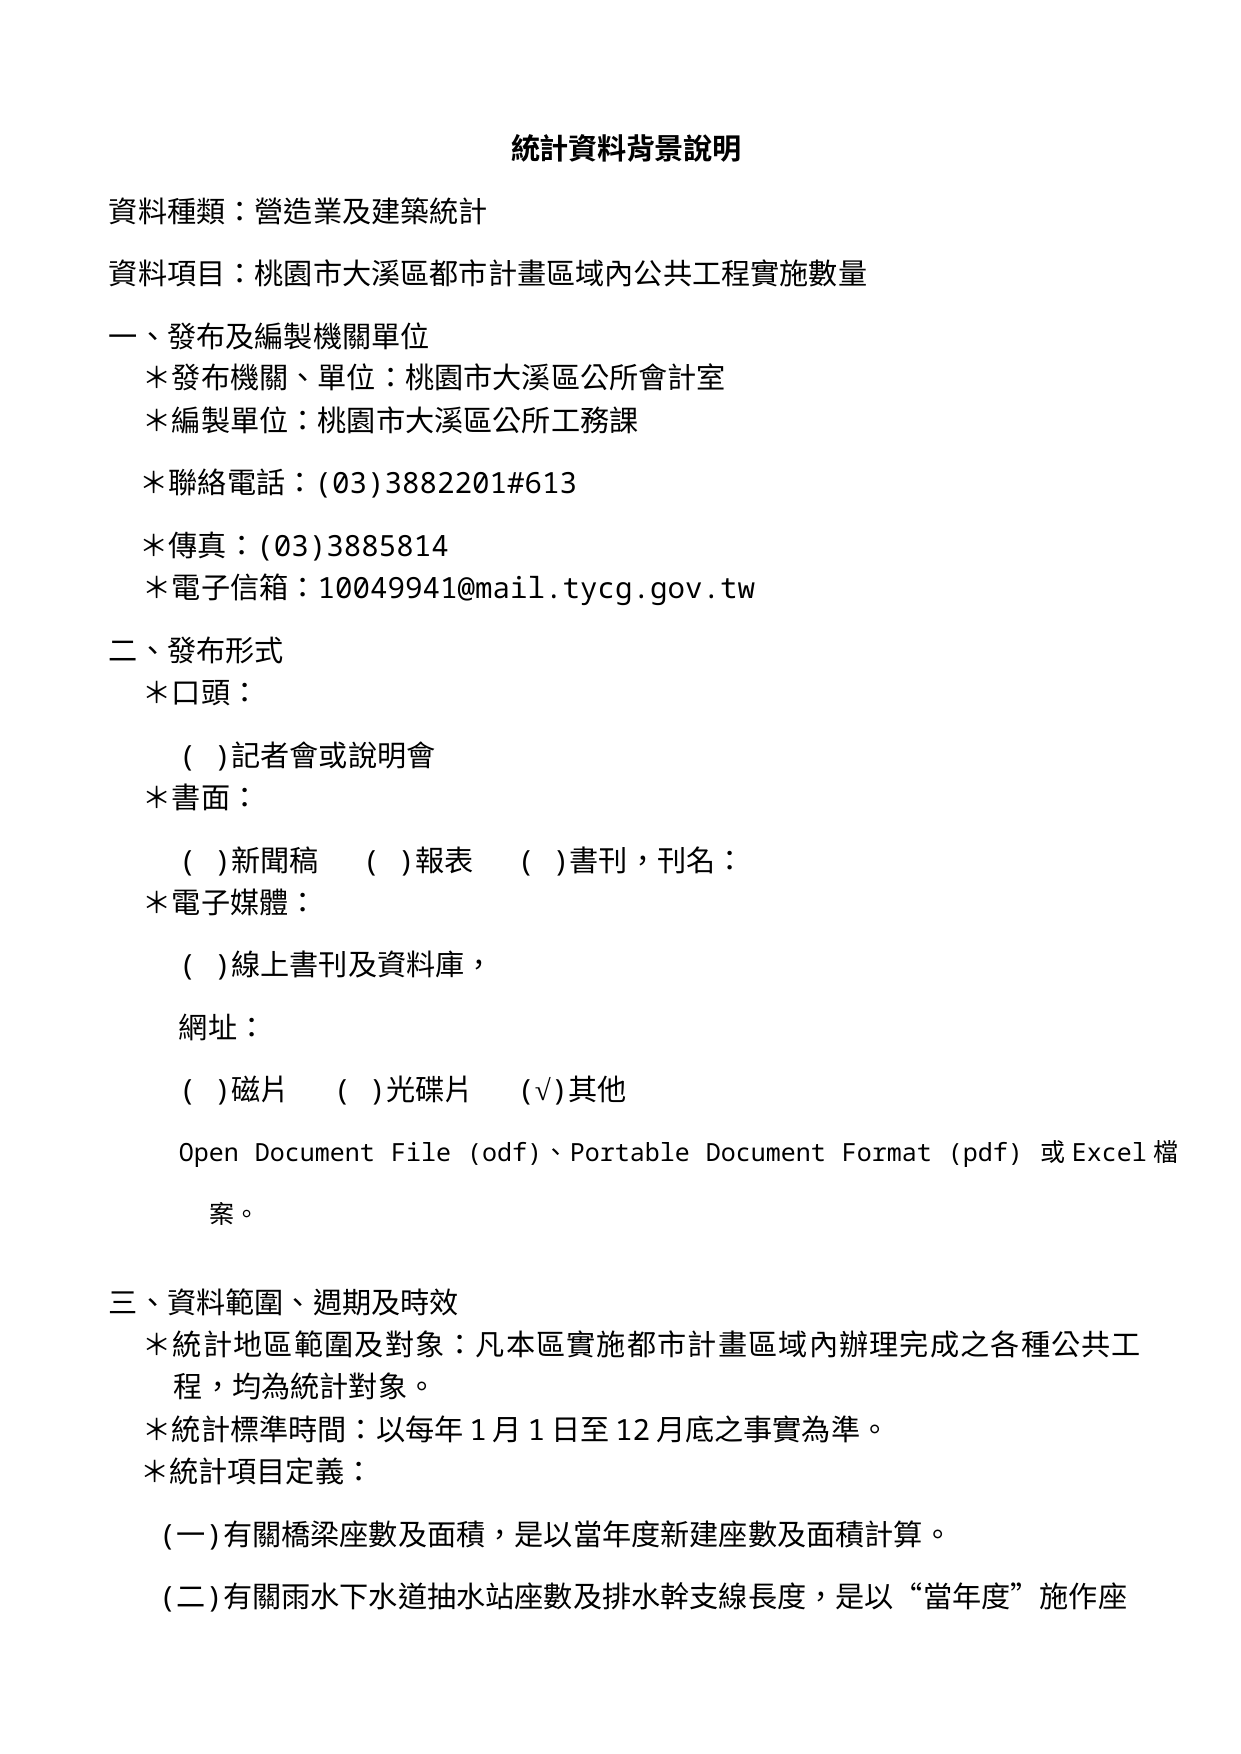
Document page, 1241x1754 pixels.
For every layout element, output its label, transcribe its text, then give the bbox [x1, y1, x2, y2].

table_header 統計資料背景說明 資料種類：營造業及建築統計 資料項目：桃園市大溪區都市計畫區域內公共工程實施數量 一、發布及編製機關單位 ＊發布機關、單位：桃園市大溪區公所會計室 ＊編製單位：桃園市大溪區公所工務課 ＊聯絡電話：(03)3882201#613 ＊傳真：(03)3885814 ＊電子信箱：10049941@mail.tycg.gov.tw 二、發布形式 ＊口頭： ( )記者會或說明會 ＊書面： ( )新聞稿 ( )報表 ( )書刊，刊名： ＊電子媒體： ( )線上書刊及資料庫， 網址： ( )磁片 ( )光碟片 (√)其他 Open Document File (odf)、Portable Document Format (pdf) 或Excel檔案。 三、資料範圍、週期及時效 ＊統計地區範圍及對象：凡本區實施都市計畫區域內辦理完成之各種公共工程，均為統計對象。 ＊統計標準時間：以每年1月1日至12月底之事實為準。 ＊統計項目定義： (一)有關橋梁座數及面積，是以當年度新建座數及面積計算。 (二)有關雨水下水道抽水站座數及排水幹支線長度，是以“當年度”施作座數及長度計算。 (三)有關污水下水道污水處理廠座數及污水幹支線長度，是以“當年度”施作座數及長度計算。 (四)有關公園處數及面積，是以當年度新建處數及面積計算。 (五)各工程類別數量以各該年事業費追加減後之工程數量為準。 (六)有工程實施數量，而未列有工程費者，係屬義務勞動者。 (七)有關雨水之抽水量是以“當年度”施作完成可處理之數量。 (八)有關污水下水道之處理量是以“當年度”施作完成可處理之數量。 ＊統計單位：平方公尺、座、m³/秒、m³/日、公尺、處。 ＊統計分類：工程類別分為道路(按瀝青、水泥混凝土、石子、沙土等路面分)、橋梁(按鋼筋混凝土橋及其他分)、下水道(按雨水下水道及污水下水道分，其中雨水下水道按設置抽水站座數、抽水量(m³/秒)及排水幹支線長度統計；污水下水道按設置污水處理廠座數、處理量(m³/日)及污水幹支線長度統計)、公園(按處數及面積分)等4大類。 ＊發布週期(指資料編製或產生之頻率，如月、季、年等)：年。 ＊時效(指統計標準時間至資料發布時間之間隔時間)：1個月。 ＊資料變革：無。 四、公開資料發布訊息 ＊預告發布日期(含預告方式及週期)：每年終了後1個月(原訂預告發布日期如遇例假日或國定假日則延至下一個工作日發布)。 ＊同步發送單位(說明資料發布時同步發送之單位或可同步查得該資料之網址)：桃園市政府工務局。 五、資料品質 ＊統計指標編製方法與資料來源說明：依據業務資料彙編。 ＊統計資料交叉查核及確保資料合理性之機制(說明各項資料之相互關係及不同資料來源之相關統計差異性)：紙本紀錄與電子檔案交叉查核。 六、須注意及預定改變之事項(說明預定修正之資料、定義、統計方法等及其修正原因)：無。 七、其他事項：無。 [98, 105, 1155, 1616]
